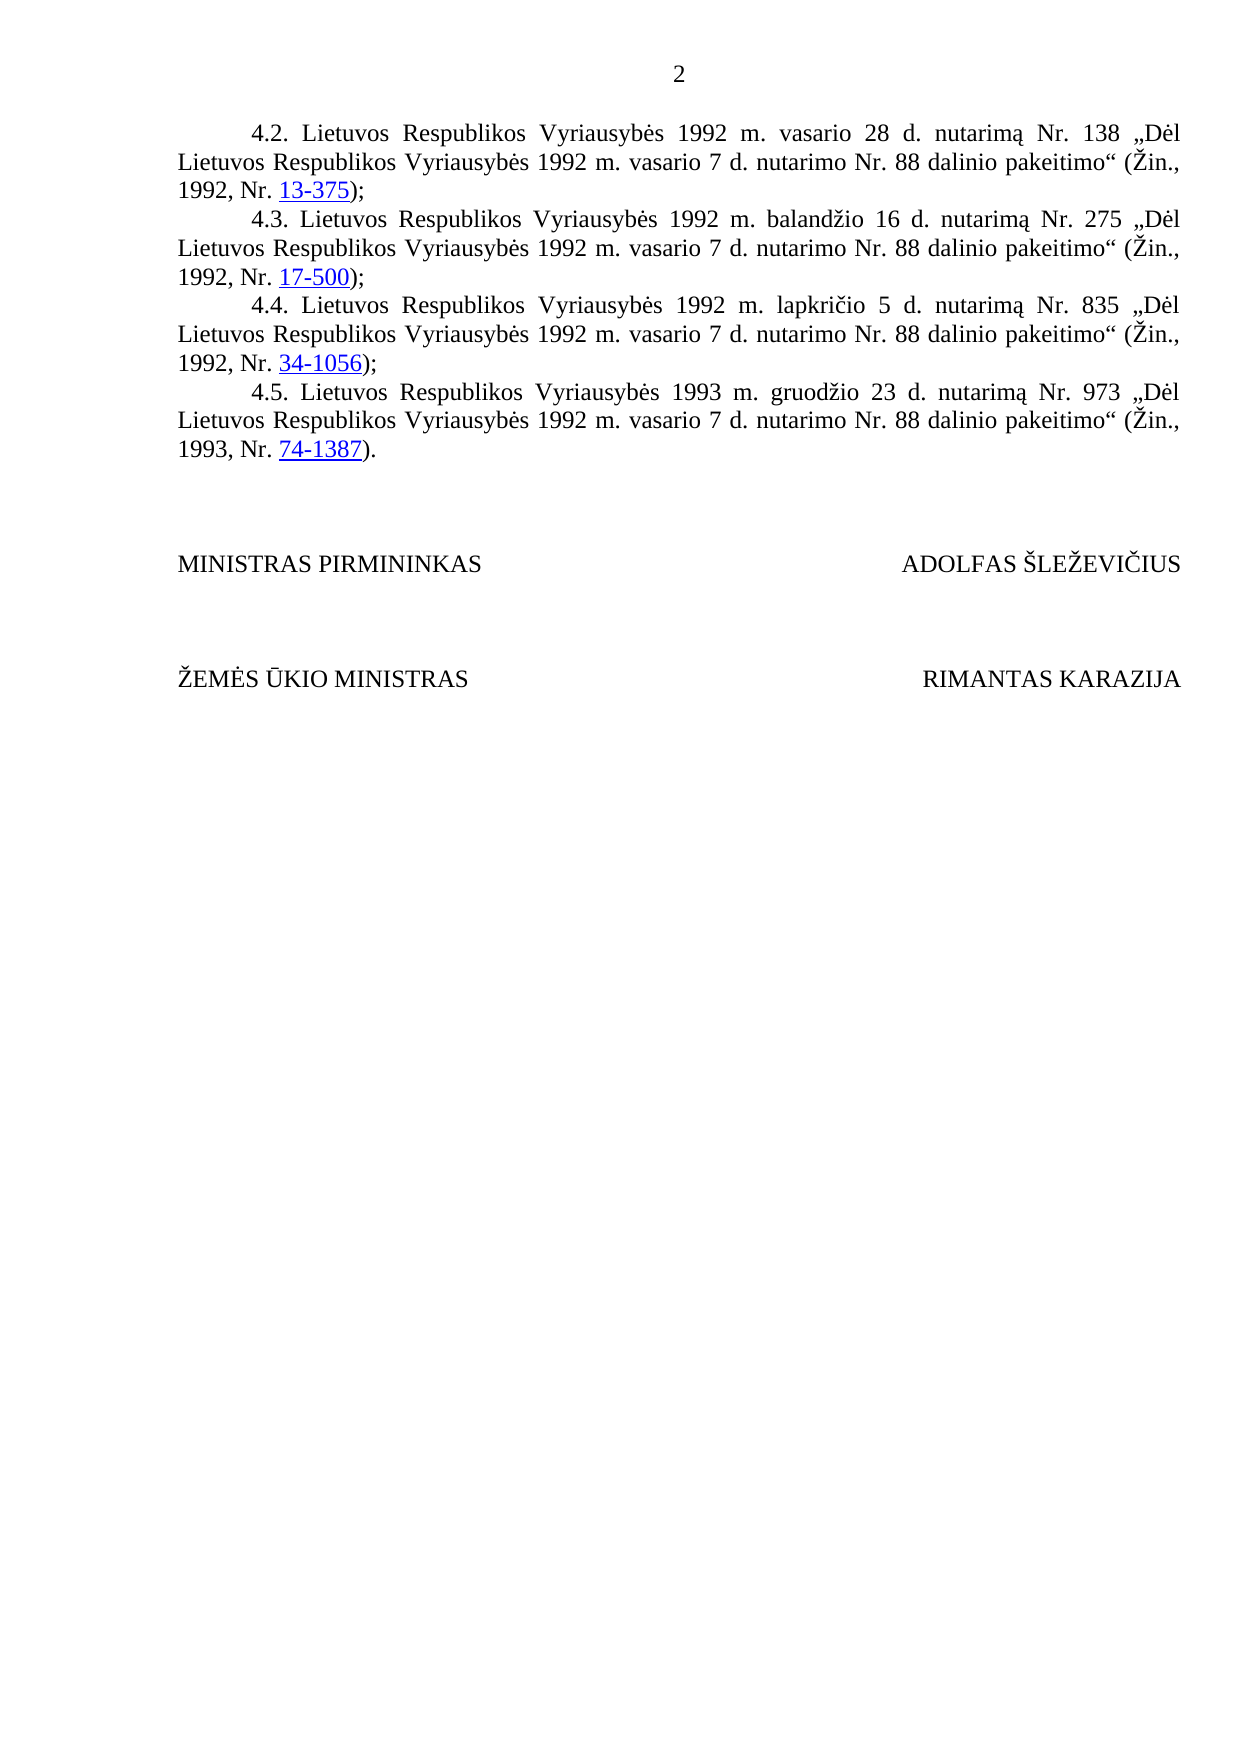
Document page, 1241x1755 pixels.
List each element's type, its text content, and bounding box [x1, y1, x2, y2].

text MINISTRAS PIRMININKAS ADOLFAS ŠLEŽEVIČIUS [177, 549, 1181, 578]
text 4.3. Lietuvos Respublikos Vyriausybės 1992 m. balandžio 16 d. nutarimą Nr. 275 „Dėl Lietuvos Respublikos Vyriausybės 1992 m. vasario 7 d. nutarimo Nr. 88 dalinio pakeitimo“ (Žin., 1992, Nr. 17-500); [177, 204, 1181, 291]
text 4.5. Lietuvos Respublikos Vyriausybės 1993 m. gruodžio 23 d. nutarimą Nr. 973 „Dėl Lietuvos Respublikos Vyriausybės 1992 m. vasario 7 d. nutarimo Nr. 88 dalinio pakeitimo“ (Žin., 1993, Nr. 74-1387). [177, 377, 1181, 463]
text 4.2. Lietuvos Respublikos Vyriausybės 1992 m. vasario 28 d. nutarimą Nr. 138 „Dėl Lietuvos Respublikos Vyriausybės 1992 m. vasario 7 d. nutarimo Nr. 88 dalinio pakeitimo“ (Žin., 1992, Nr. 13-375); [177, 118, 1181, 204]
text 4.4. Lietuvos Respublikos Vyriausybės 1992 m. lapkričio 5 d. nutarimą Nr. 835 „Dėl Lietuvos Respublikos Vyriausybės 1992 m. vasario 7 d. nutarimo Nr. 88 dalinio pakeitimo“ (Žin., 1992, Nr. 34-1056); [177, 291, 1181, 377]
text ŽEMĖS ŪKIO MINISTRAS RIMANTAS KARAZIJA [177, 664, 1181, 693]
